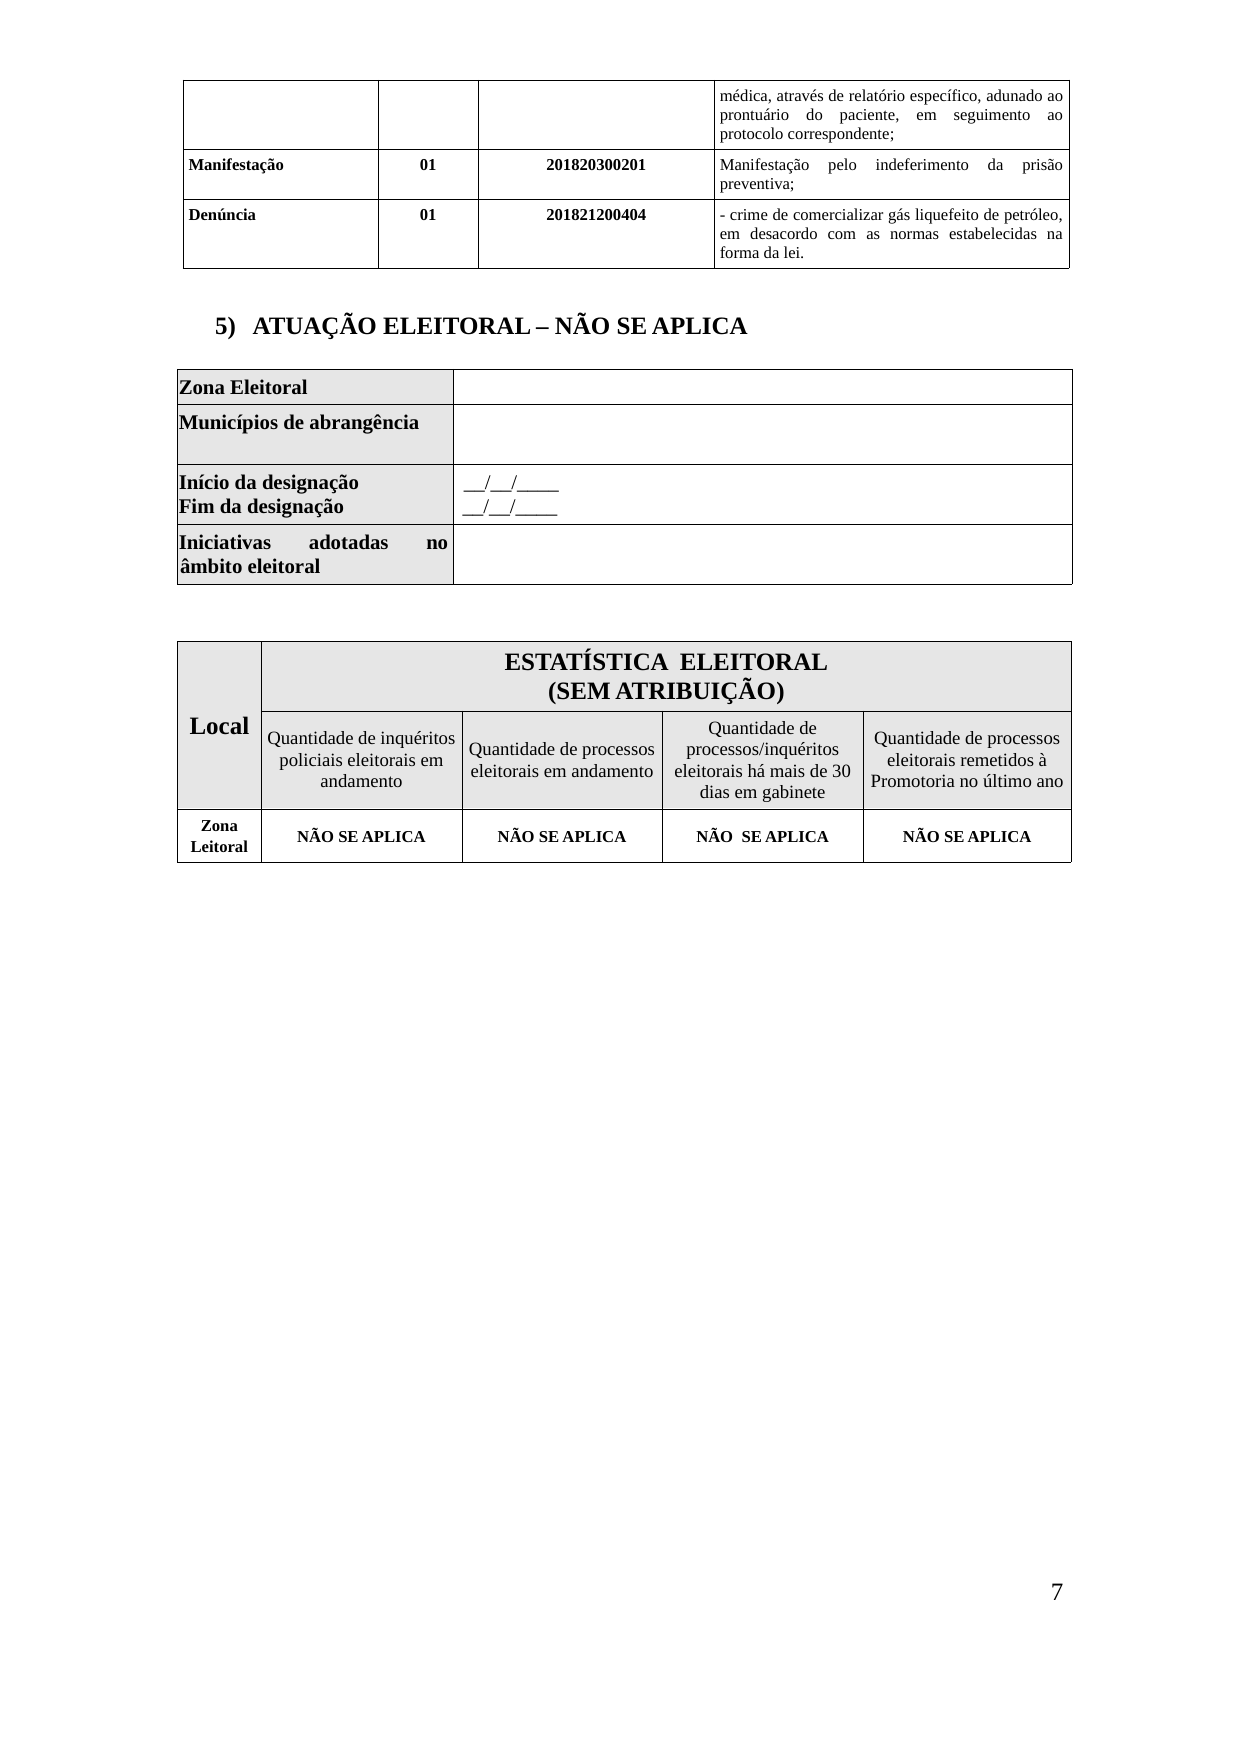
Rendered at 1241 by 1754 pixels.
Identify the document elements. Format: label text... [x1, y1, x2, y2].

table_cell 01 [379, 150, 478, 199]
table_cell 201820300201 [479, 150, 714, 199]
table_cell Manifestação pelo indeferimento da prisão preventiva; [715, 150, 1069, 199]
table_cell Iniciativas adotadas no âmbito eleitoral [178, 525, 453, 584]
table_cell Quantidade de processos eleitorais remetidos à Promotoria no último ano [864, 712, 1071, 808]
table_cell Quantidade de processos eleitorais em andamento [463, 712, 662, 808]
table_cell [379, 81, 478, 149]
table_cell Quantidade de processos/inquéritos eleitorais há mais de 30 dias em gabinete [663, 712, 863, 808]
table_header Local [178, 642, 261, 808]
list ATUAÇÃO ELEITORAL – NÃO SE APLICA [215, 311, 1063, 340]
table_cell [184, 81, 378, 149]
table_cell Manifestação [184, 150, 378, 199]
table_cell NÃO SE APLICA [262, 810, 462, 862]
table_cell Municípios de abrangência [178, 405, 453, 464]
table_cell [479, 81, 714, 149]
table_cell 201821200404 [479, 200, 714, 268]
table_header Zona Eleitoral [178, 370, 453, 404]
table_cell médica, através de relatório específico, adunado ao prontuário do paciente, em seguimento ao protocolo correspondente; [715, 81, 1069, 149]
table_header [454, 370, 1072, 404]
table_cell Início da designação Fim da designação [178, 465, 453, 524]
table_cell NÃO SE APLICA [463, 810, 662, 862]
table_cell Quantidade de inquéritos policiais eleitorais em andamento [262, 712, 462, 808]
table_cell [454, 405, 1072, 464]
table_header ESTATÍSTICA ELEITORAL (SEM ATRIBUIÇÃO) [262, 642, 1071, 711]
table_cell Denúncia [184, 200, 378, 268]
table_cell [454, 525, 1072, 584]
table_cell - crime de comercializar gás liquefeito de petróleo, em desacordo com as normas estabelecidas na forma da lei. [715, 200, 1069, 268]
table_cell NÃO SE APLICA [663, 810, 863, 862]
table_cell __/__/____ __/__/____ [454, 465, 1072, 524]
table_cell NÃO SE APLICA [864, 810, 1071, 862]
table_cell 01 [379, 200, 478, 268]
table_cell Zona Leitoral [178, 810, 261, 862]
